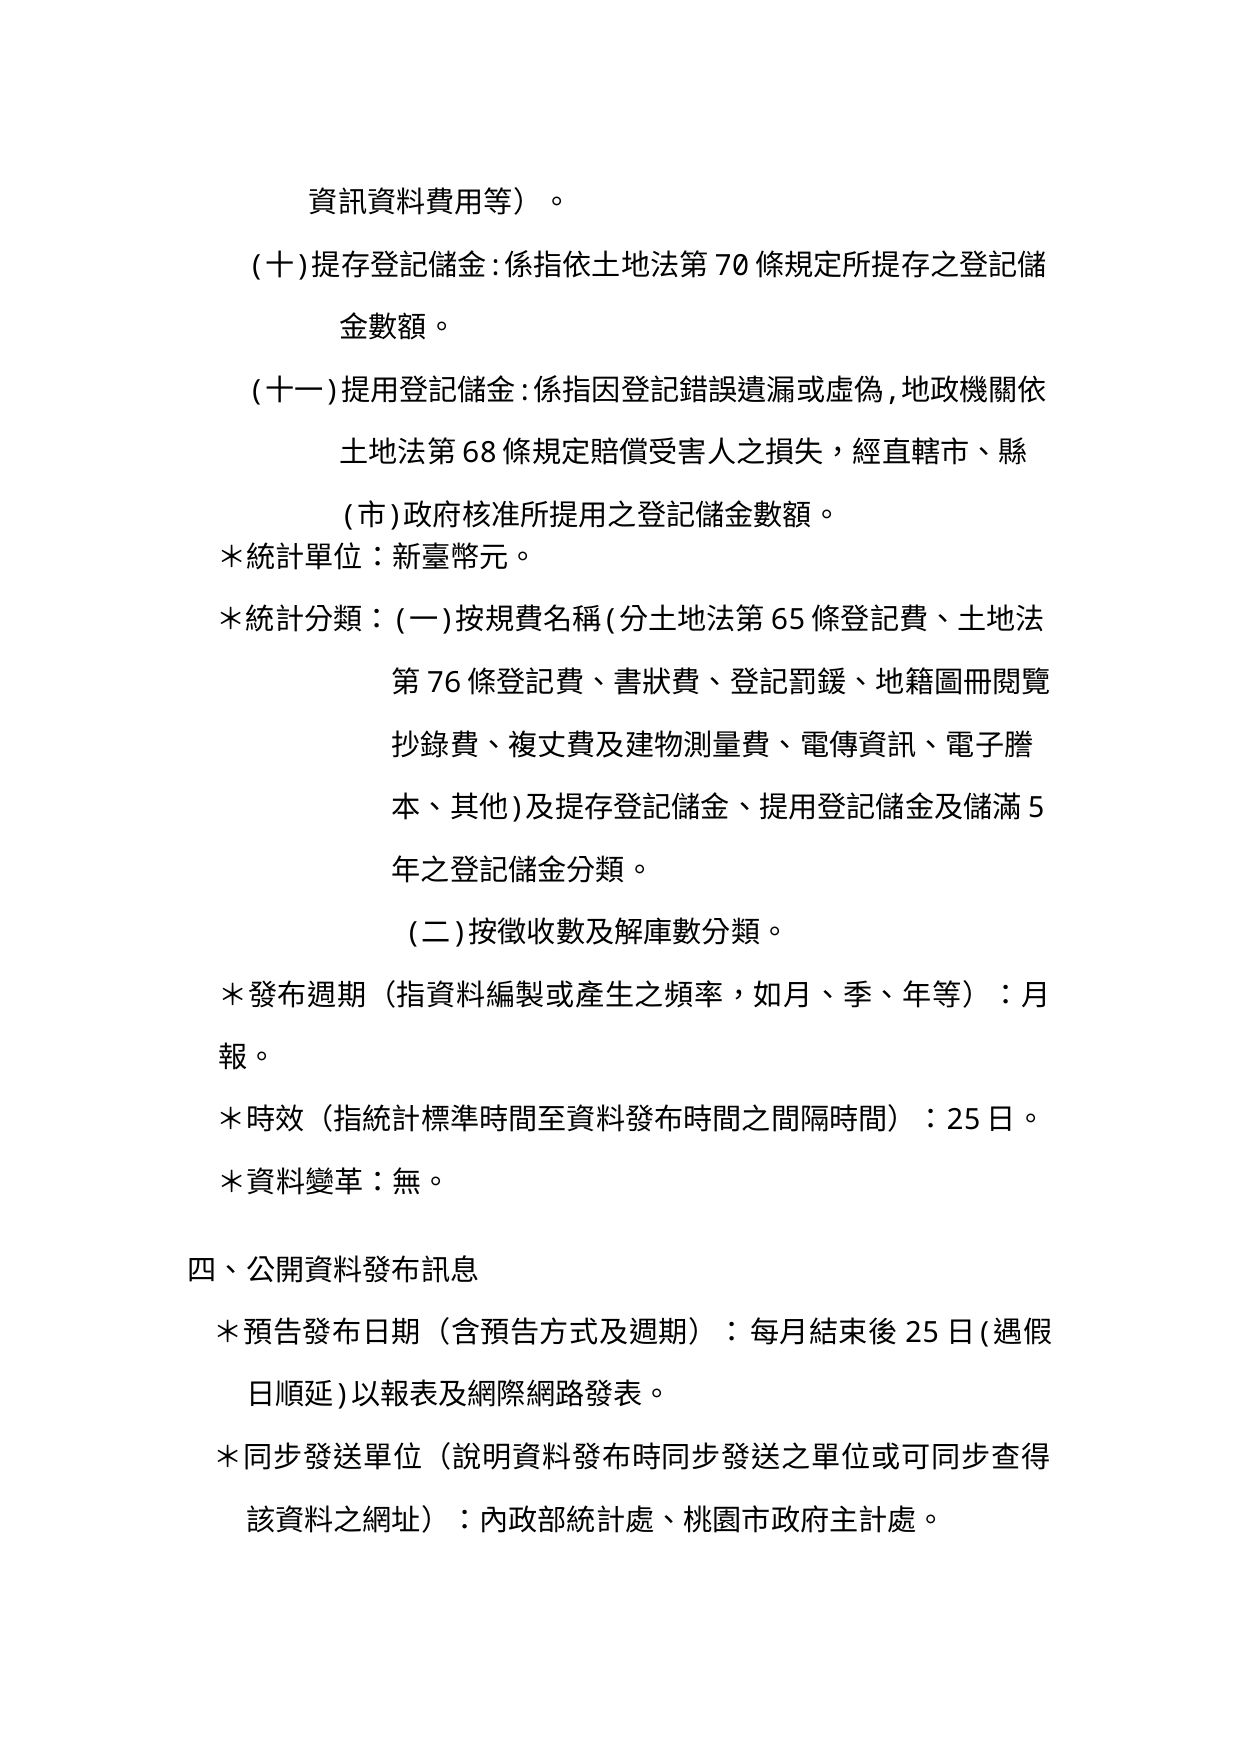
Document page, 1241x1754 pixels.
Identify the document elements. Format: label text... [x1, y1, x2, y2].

text ＊資料變革：無。 [217, 1138, 1053, 1201]
text ＊時效（指統計標準時間至資料發布時間之間隔時間）：25日。 [187, 1076, 1053, 1138]
text ＊同步發送單位（說明資料發布時同步發送之單位或可同步查得該資料之網址）：內政部統計處、桃園市政府主計處。 [214, 1413, 1053, 1538]
text ＊統計單位：新臺幣元。 [217, 533, 1053, 576]
text 四、公開資料發布訊息 [187, 1226, 1053, 1288]
text (二)按徵收數及解庫數分類。 [287, 888, 1053, 951]
text ＊統計分類：(一)按規費名稱(分土地法第65條登記費、土地法第76條登記費、書狀費、登記罰鍰、地籍圖冊閱覽抄錄費、複丈費及建物測量費、電傳資訊、電子謄本、其他)及提存登記儲金、提用登記儲金及儲滿5年之登記儲金分類。 [216, 576, 1053, 888]
text (十)提存登記儲金:係指依土地法第70條規定所提存之登記儲金數額。 [247, 221, 1053, 346]
text ＊預告發布日期（含預告方式及週期）：每月結束後25日(遇假日順延)以報表及網際網路發表。 [214, 1288, 1053, 1413]
text (十一)提用登記儲金:係指因登記錯誤遺漏或虛偽,地政機關依土地法第68條規定賠償受害人之損失，經直轄市、縣(市)政府核准所提用之登記儲金數額。 [247, 346, 1053, 533]
text 資訊資料費用等）。 [247, 158, 1053, 221]
text ＊發布週期（指資料編製或產生之頻率，如月、季、年等）：月報。 [218, 951, 1053, 1076]
